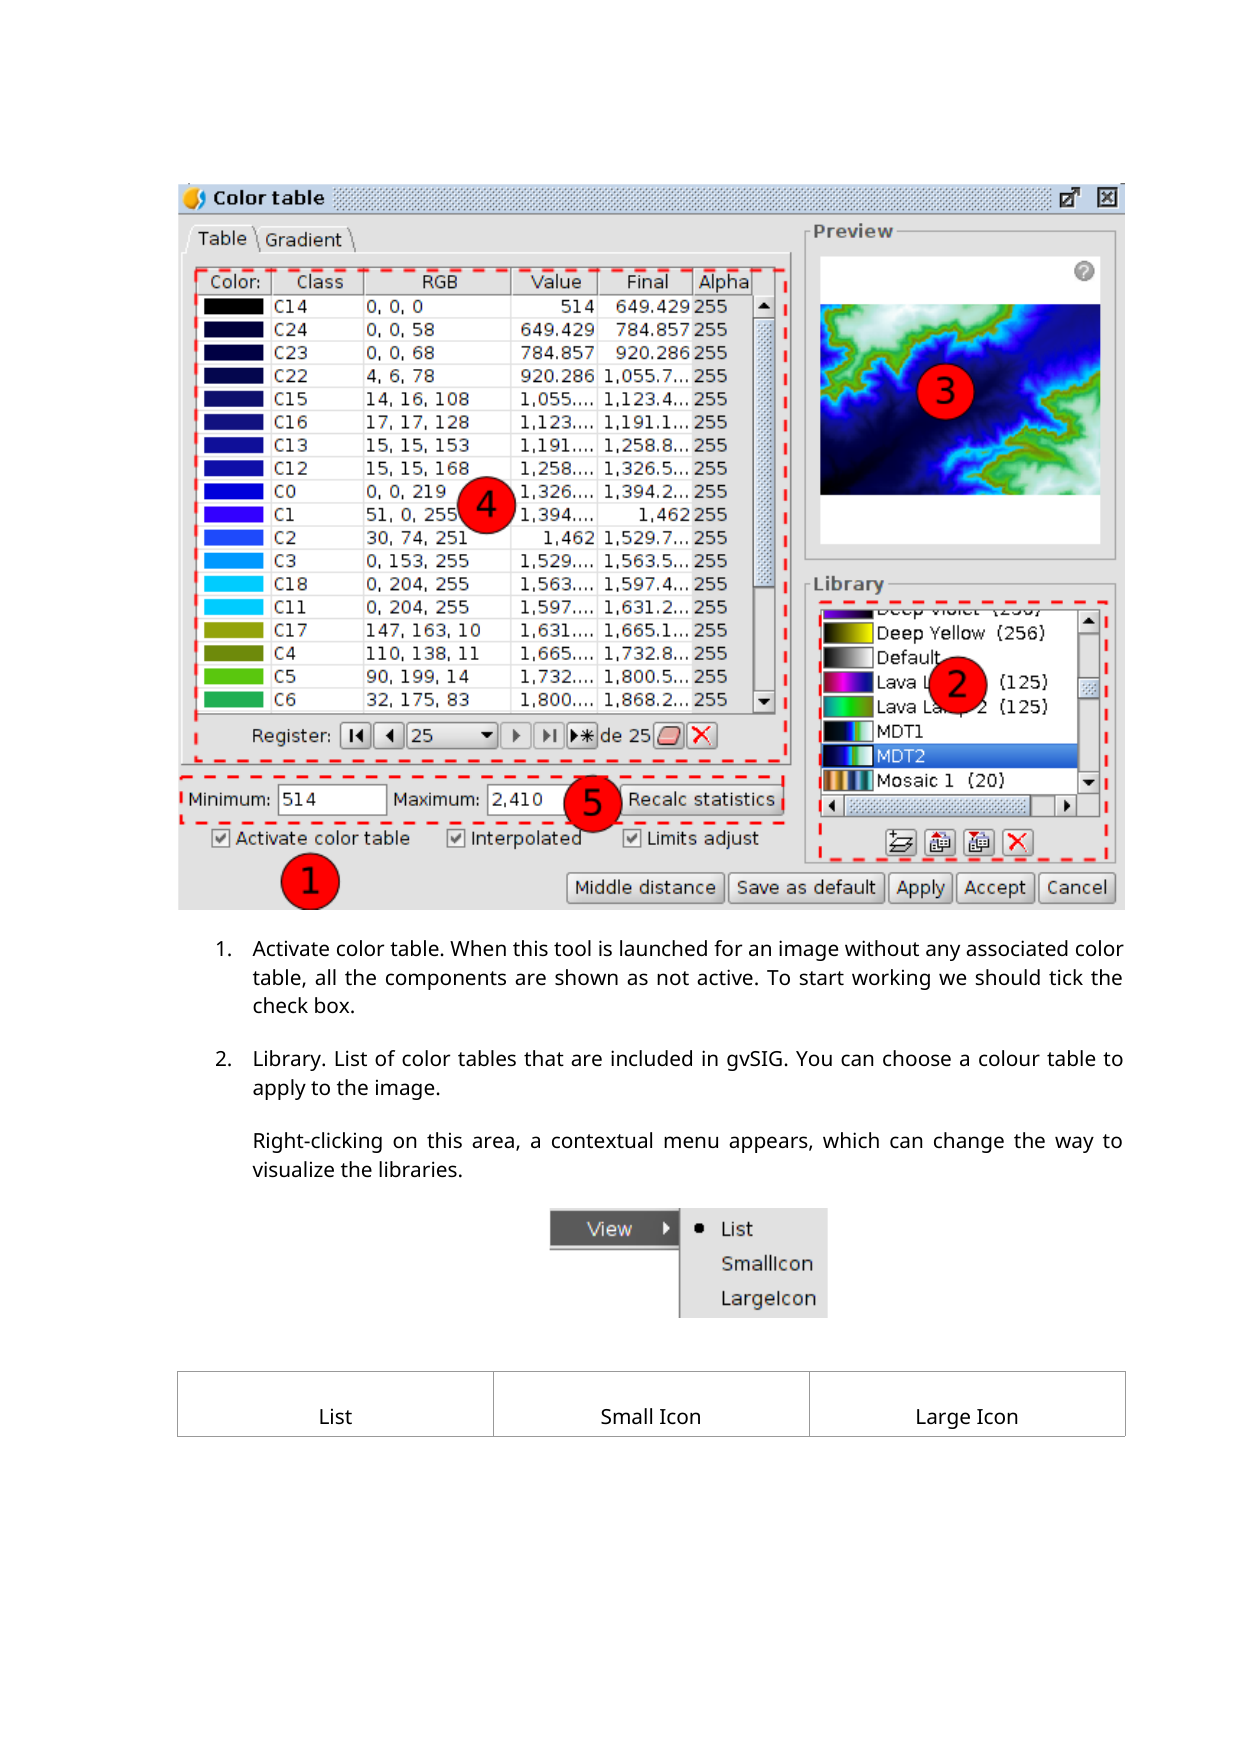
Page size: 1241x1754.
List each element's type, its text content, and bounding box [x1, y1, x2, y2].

table_header List [178, 1372, 493, 1436]
list Right-clicking on this area, a contextual menu appears, which can change the way to visualize the libraries. [215, 1126, 1125, 1183]
table_header Large Icon [810, 1372, 1125, 1436]
table_header Small Icon [494, 1372, 809, 1436]
picture [549, 1208, 828, 1318]
list Activate color table. When this tool is launched for an image without any associated color table, all the components are shown as not active. To start working we should tick the check box. [215, 934, 1125, 1019]
picture [177, 183, 1125, 910]
list Library. List of color tables that are included in gvSIG. You can choose a colour table to apply to the image. [215, 1044, 1125, 1101]
